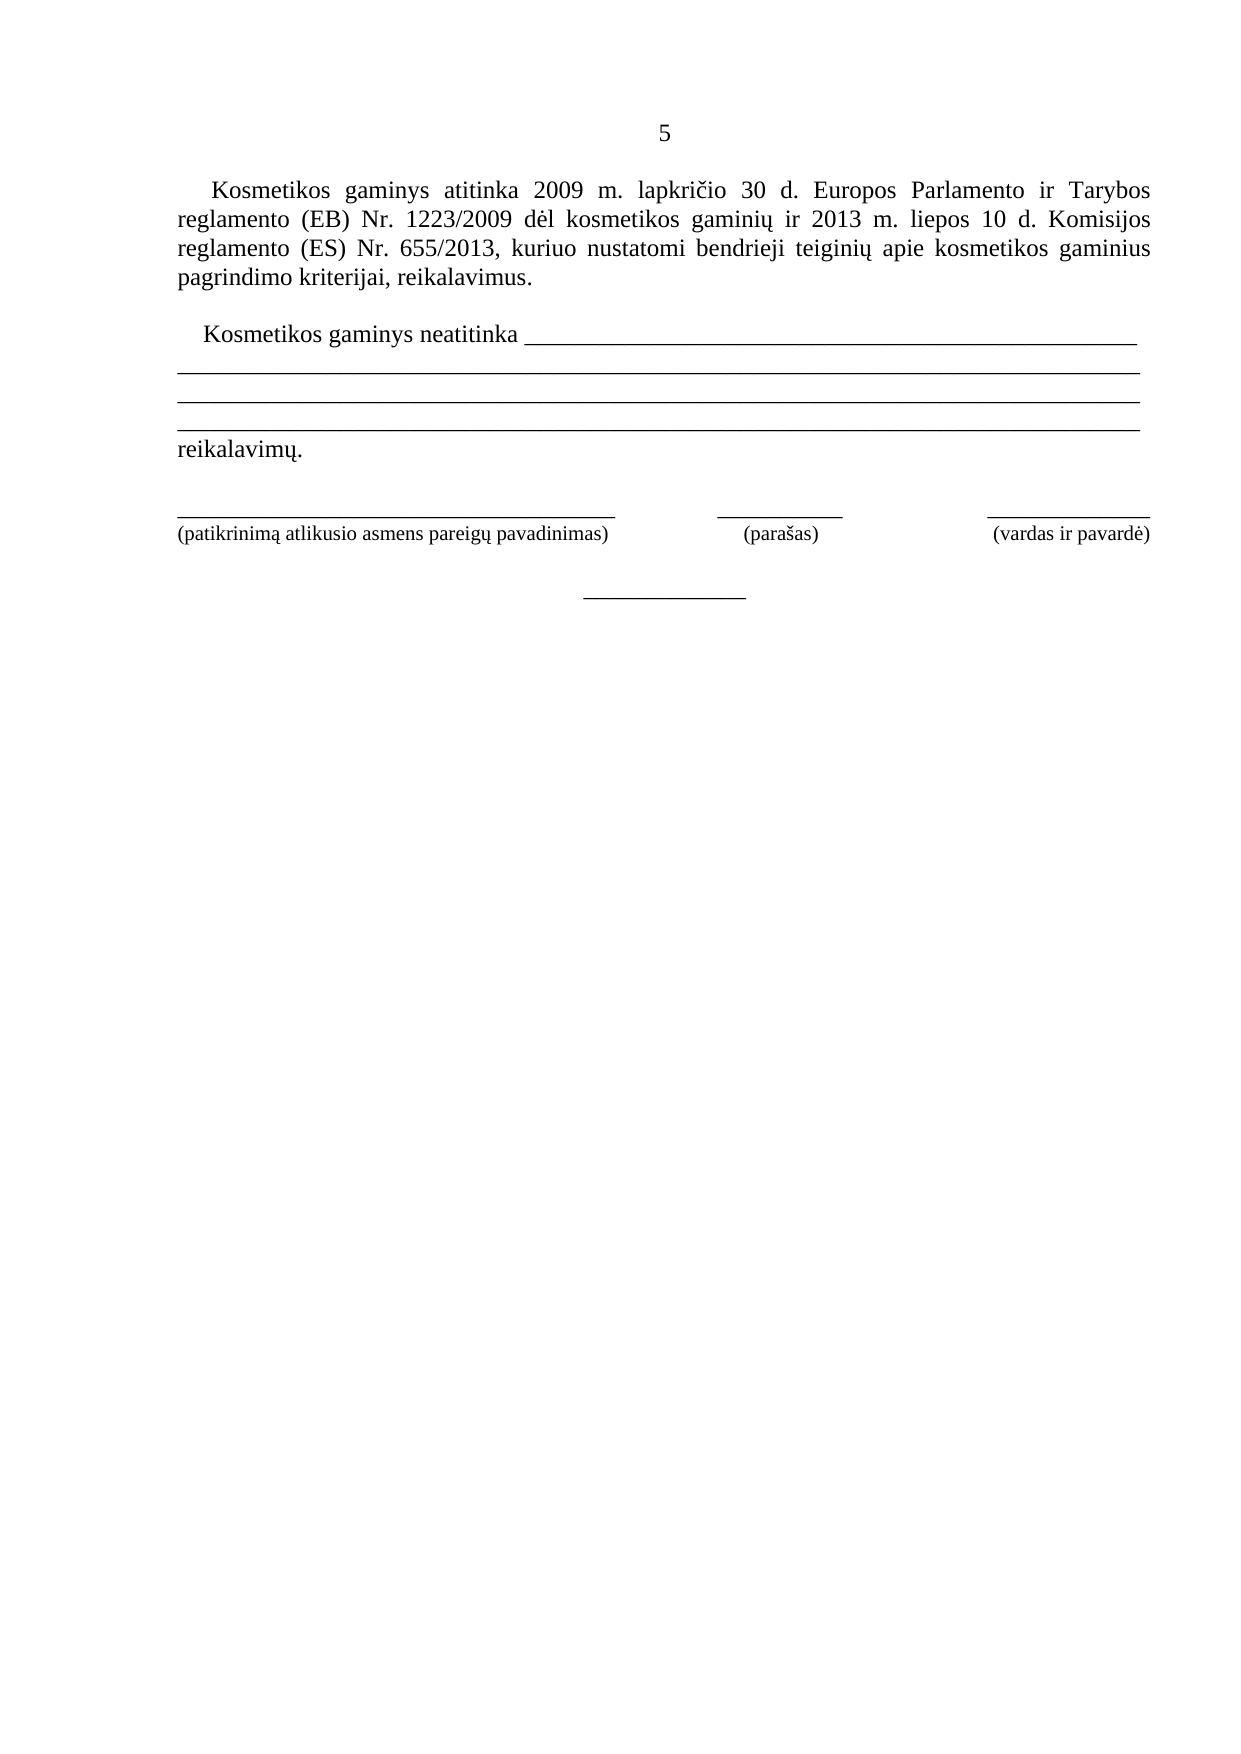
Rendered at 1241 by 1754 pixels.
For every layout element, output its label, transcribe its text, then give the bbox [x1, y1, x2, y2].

text _____________________________________________________________________________ [177, 406, 1152, 434]
text  Kosmetikos gaminys atitinka 2009 m. lapkričio 30 d. Europos Parlamento ir Tarybos reglamento (EB) Nr. 1223/2009 dėl kosmetikos gaminių ir 2013 m. liepos 10 d. Komisijos reglamento (ES) Nr. 655/2013, kuriuo nustatomi bendrieji teiginių apie kosmetikos gaminius pagrindimo kriterijai, reikalavimus. [177, 176, 1152, 291]
text reikalavimų. [177, 434, 1152, 463]
text _____________________________________________________________________________ [177, 348, 1152, 377]
text _____________ [177, 573, 1152, 602]
text ___________________________________ __________ _____________ [177, 492, 1152, 521]
text (patikrinimą atlikusio asmens pareigų pavadinimas) (parašas) (vardas ir pavardė) [177, 521, 1152, 545]
text  Kosmetikos gaminys neatitinka _________________________________________________ [177, 319, 1152, 348]
text _____________________________________________________________________________ [177, 377, 1152, 406]
